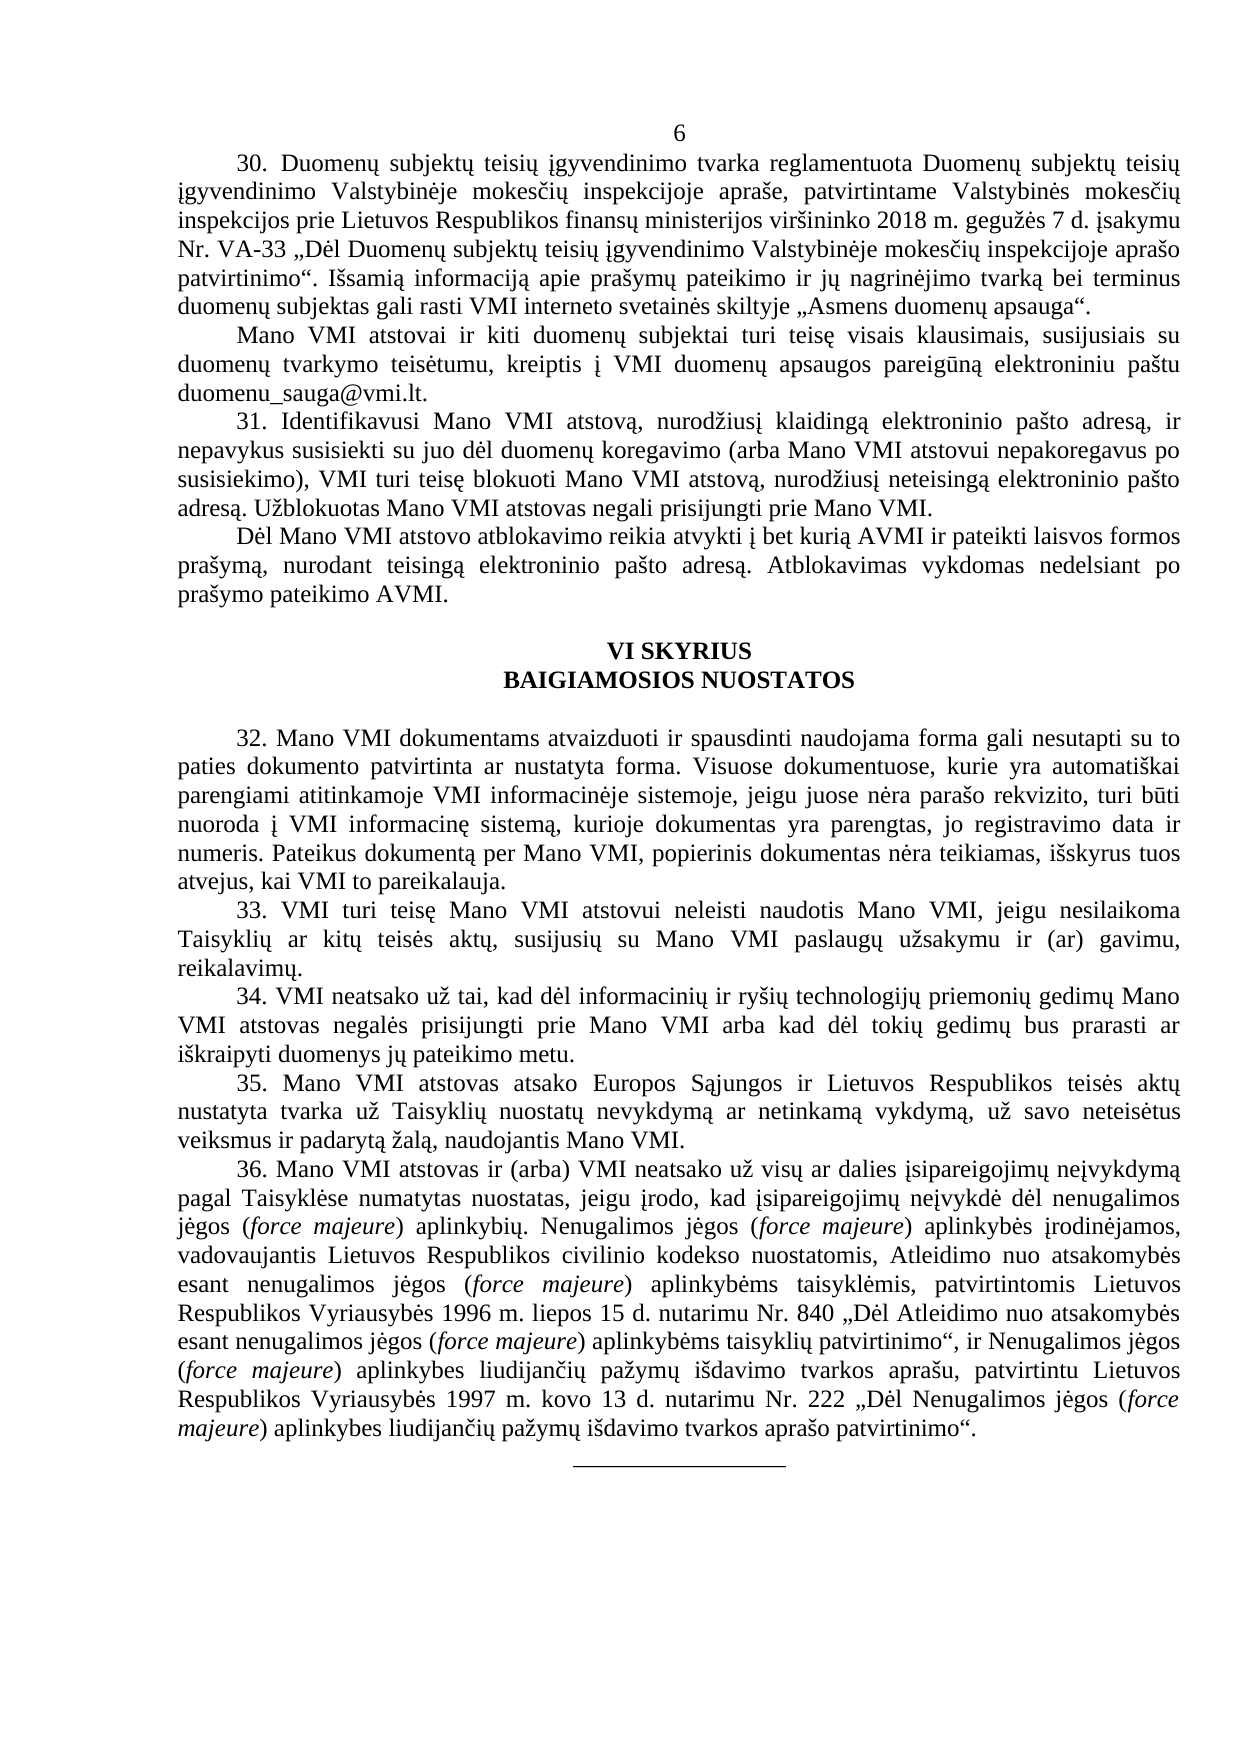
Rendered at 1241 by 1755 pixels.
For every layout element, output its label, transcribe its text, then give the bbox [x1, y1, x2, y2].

text VI SKYRIUS [177, 636, 1181, 665]
text 30. Duomenų subjektų teisių įgyvendinimo tvarka reglamentuota Duomenų subjektų teisių įgyvendinimo Valstybinėje mokesčių inspekcijoje apraše, patvirtintame Valstybinės mokesčių inspekcijos prie Lietuvos Respublikos finansų ministerijos viršininko 2018 m. gegužės 7 d. įsakymu Nr. VA-33 „Dėl Duomenų subjektų teisių įgyvendinimo Valstybinėje mokesčių inspekcijoje aprašo patvirtinimo“. Išsamią informaciją apie prašymų pateikimo ir jų nagrinėjimo tvarką bei terminus duomenų subjektas gali rasti VMI interneto svetainės skiltyje „Asmens duomenų apsauga“. [177, 148, 1181, 320]
text 35. Mano VMI atstovas atsako Europos Sąjungos ir Lietuvos Respublikos teisės aktų nustatyta tvarka už Taisyklių nuostatų nevykdymą ar netinkamą vykdymą, už savo neteisėtus veiksmus ir padarytą žalą, naudojantis Mano VMI. [177, 1068, 1181, 1154]
text 34. VMI neatsako už tai, kad dėl informacinių ir ryšių technologijų priemonių gedimų Mano VMI atstovas negalės prisijungti prie Mano VMI arba kad dėl tokių gedimų bus prarasti ar iškraipyti duomenys jų pateikimo metu. [177, 981, 1181, 1068]
text _________________ [177, 1441, 1181, 1470]
text 31. Identifikavusi Mano VMI atstovą, nurodžiusį klaidingą elektroninio pašto adresą, ir nepavykus susisiekti su juo dėl duomenų koregavimo (arba Mano VMI atstovui nepakoregavus po susisiekimo), VMI turi teisę blokuoti Mano VMI atstovą, nurodžiusį neteisingą elektroninio pašto adresą. Užblokuotas Mano VMI atstovas negali prisijungti prie Mano VMI. [177, 406, 1181, 521]
text 36. Mano VMI atstovas ir (arba) VMI neatsako už visų ar dalies įsipareigojimų neįvykdymą pagal Taisyklėse numatytas nuostatas, jeigu įrodo, kad įsipareigojimų neįvykdė dėl nenugalimos jėgos (force majeure) aplinkybių. Nenugalimos jėgos (force majeure) aplinkybės įrodinėjamos, vadovaujantis Lietuvos Respublikos civilinio kodekso nuostatomis, Atleidimo nuo atsakomybės esant nenugalimos jėgos (force majeure) aplinkybėms taisyklėmis, patvirtintomis Lietuvos Respublikos Vyriausybės 1996 m. liepos 15 d. nutarimu Nr. 840 „Dėl Atleidimo nuo atsakomybės esant nenugalimos jėgos (force majeure) aplinkybėms taisyklių patvirtinimo“, ir Nenugalimos jėgos (force majeure) aplinkybes liudijančių pažymų išdavimo tvarkos aprašu, patvirtintu Lietuvos Respublikos Vyriausybės 1997 m. kovo 13 d. nutarimu Nr. 222 „Dėl Nenugalimos jėgos (force majeure) aplinkybes liudijančių pažymų išdavimo tvarkos aprašo patvirtinimo“. [177, 1154, 1181, 1441]
text Dėl Mano VMI atstovo atblokavimo reikia atvykti į bet kurią AVMI ir pateikti laisvos formos prašymą, nurodant teisingą elektroninio pašto adresą. Atblokavimas vykdomas nedelsiant po prašymo pateikimo AVMI. [177, 521, 1181, 608]
text Mano VMI atstovai ir kiti duomenų subjektai turi teisę visais klausimais, susijusiais su duomenų tvarkymo teisėtumu, kreiptis į VMI duomenų apsaugos pareigūną elektroniniu paštu duomenu_sauga@vmi.lt. [177, 320, 1181, 406]
text 32. Mano VMI dokumentams atvaizduoti ir spausdinti naudojama forma gali nesutapti su to paties dokumento patvirtinta ar nustatyta forma. Visuose dokumentuose, kurie yra automatiškai parengiami atitinkamoje VMI informacinėje sistemoje, jeigu juose nėra parašo rekvizito, turi būti nuoroda į VMI informacinę sistemą, kurioje dokumentas yra parengtas, jo registravimo data ir numeris. Pateikus dokumentą per Mano VMI, popierinis dokumentas nėra teikiamas, išskyrus tuos atvejus, kai VMI to pareikalauja. [177, 723, 1181, 895]
text 33. VMI turi teisę Mano VMI atstovui neleisti naudotis Mano VMI, jeigu nesilaikoma Taisyklių ar kitų teisės aktų, susijusių su Mano VMI paslaugų užsakymu ir (ar) gavimu, reikalavimų. [177, 895, 1181, 981]
text BAIGIAMOSIOS NUOSTATOS [177, 665, 1181, 694]
